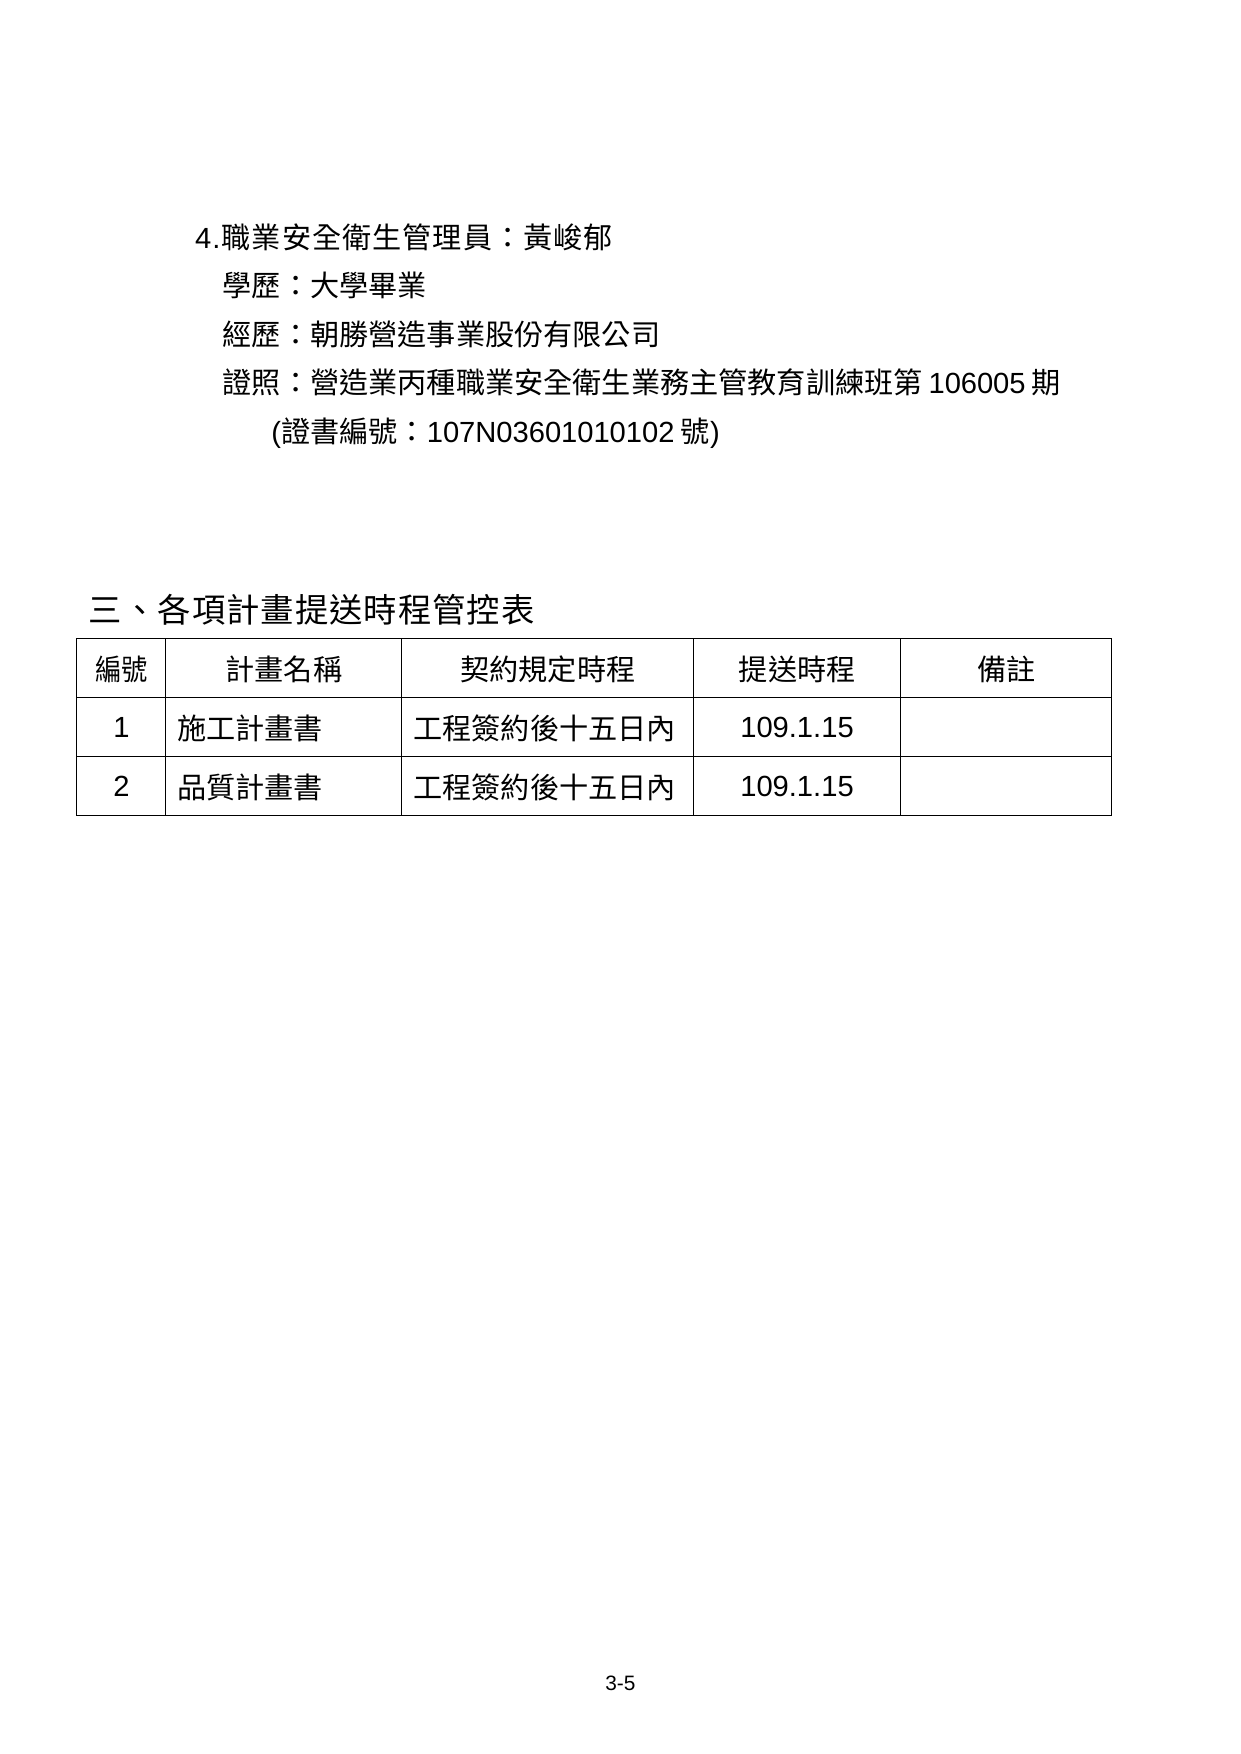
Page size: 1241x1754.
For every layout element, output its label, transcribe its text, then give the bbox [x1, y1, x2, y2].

text 證照：營造業丙種職業安全衛生業務主管教育訓練班第106005期 [222, 360, 1152, 402]
table_cell [901, 757, 1111, 815]
text 經歷：朝勝營造事業股份有限公司 [222, 312, 1152, 354]
table_cell 2 [77, 757, 165, 815]
table_cell 工程簽約後十五日內 [402, 757, 693, 815]
table_cell 1 [77, 698, 165, 756]
table_cell 工程簽約後十五日內 [402, 698, 693, 756]
text (證書編號：107N03601010102號) [222, 409, 1152, 451]
table_cell 施工計畫書 [166, 698, 401, 756]
table_header 編號 [77, 639, 165, 697]
table_cell [901, 698, 1111, 756]
table_header 備註 [901, 639, 1111, 697]
table_cell 109.1.15 [694, 698, 900, 756]
text 三、各項計畫提送時程管控表 [89, 583, 1152, 632]
table_cell 109.1.15 [694, 757, 900, 815]
table_header 提送時程 [694, 639, 900, 697]
table_cell 品質計畫書 [166, 757, 401, 815]
table_header 計畫名稱 [166, 639, 401, 697]
table_header 契約規定時程 [402, 639, 693, 697]
text 學歷：大學畢業 [222, 263, 1152, 305]
text 4.職業安全衛生管理員：黃峻郁 [195, 214, 1152, 257]
